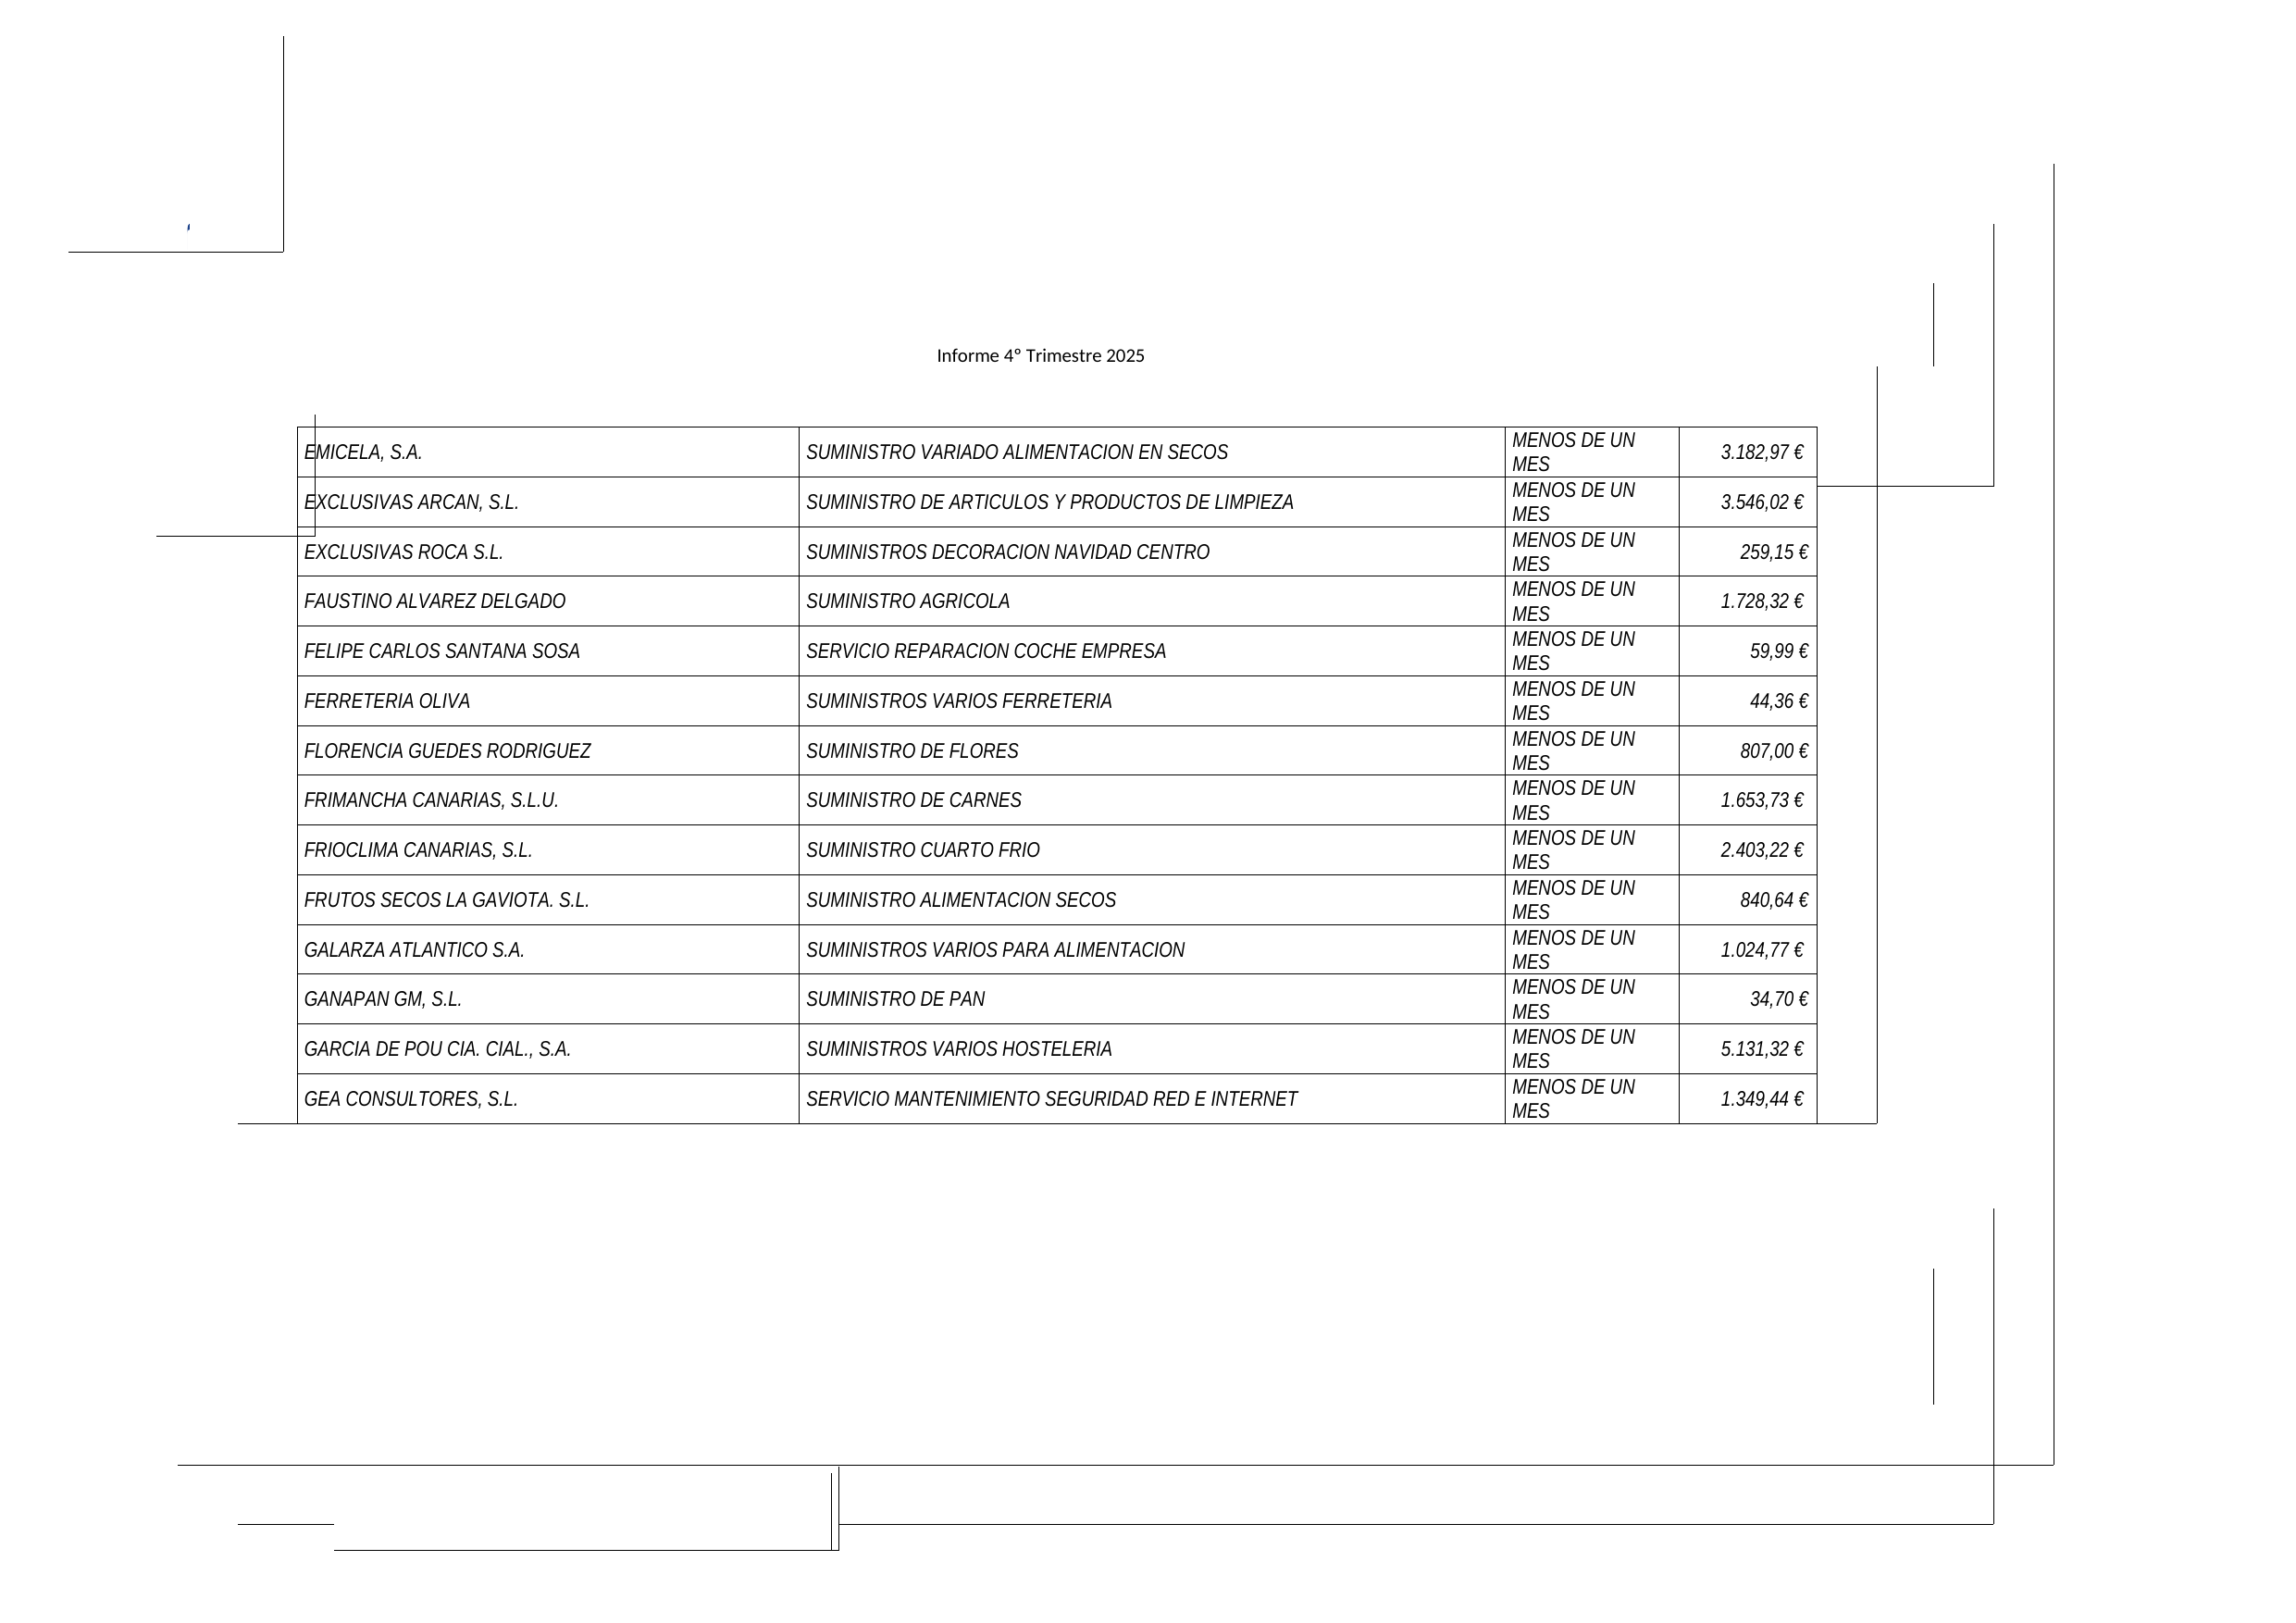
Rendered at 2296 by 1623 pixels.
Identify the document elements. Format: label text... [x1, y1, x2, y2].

table_cell MENOS DE UN MES [1506, 626, 1679, 675]
table_cell MENOS DE UN MES [1506, 775, 1679, 824]
table_cell 5.131,32 € [1680, 1024, 1817, 1073]
table_cell SUMINISTRO DE FLORES [800, 726, 1505, 774]
table_cell 59,99 € [1680, 626, 1817, 675]
table_cell MENOS DE UN MES [1506, 726, 1679, 774]
table_cell MENOS DE UN MES [1506, 576, 1679, 626]
table_cell MENOS DE UN MES [1506, 676, 1679, 725]
table_cell 807,00 € [1680, 726, 1817, 774]
table_cell SUMINISTROS DECORACION NAVIDAD CENTRO [800, 527, 1505, 576]
table_cell SUMINISTROS VARIOS FERRETERIA [800, 676, 1505, 725]
table_cell MENOS DE UN MES [1506, 875, 1679, 923]
table_cell SUMINISTRO CUARTO FRIO [800, 825, 1505, 874]
table_cell SUMINISTROS VARIOS HOSTELERIA [800, 1024, 1505, 1073]
table_cell FRUTOS SECOS LA GAVIOTA. S.L. [298, 875, 799, 923]
table_cell GEA CONSULTORES, S.L. [298, 1074, 799, 1122]
table_cell SUMINISTRO DE CARNES [800, 775, 1505, 824]
table_cell FRIOCLIMA CANARIAS, S.L. [298, 825, 799, 874]
table_cell FLORENCIA GUEDES RODRIGUEZ [298, 726, 799, 774]
table_cell 3.182,97 € [1680, 427, 1817, 477]
table_cell SUMINISTRO DE PAN [800, 974, 1505, 1023]
table_cell SUMINISTRO ALIMENTACION SECOS [800, 875, 1505, 923]
table_cell FRIMANCHA CANARIAS, S.L.U. [298, 775, 799, 824]
table_cell MENOS DE UN MES [1506, 1074, 1679, 1122]
table_cell MENOS DE UN MES [1506, 825, 1679, 874]
table_cell EXCLUSIVAS ROCA S.L. [298, 527, 799, 576]
table_cell MENOS DE UN MES [1506, 527, 1679, 576]
table_cell SUMINISTROS VARIOS PARA ALIMENTACION [800, 925, 1505, 973]
table_cell MENOS DE UN MES [1506, 427, 1679, 477]
table_cell 2.403,22 € [1680, 825, 1817, 874]
table_cell SERVICIO REPARACION COCHE EMPRESA [800, 626, 1505, 675]
table_cell EMICELA, S.A. [316, 427, 799, 477]
table_cell 840,64 € [1680, 875, 1817, 923]
table_cell MENOS DE UN MES [1506, 477, 1679, 526]
table_cell 1.349,44 € [1680, 1074, 1817, 1122]
table_cell GARCIA DE POU CIA. CIAL., S.A. [298, 1024, 799, 1073]
table_cell 3.546,02 € [1680, 477, 1817, 526]
table_cell FAUSTINO ALVAREZ DELGADO [298, 576, 799, 626]
table_cell 259,15 € [1680, 527, 1817, 576]
table_cell 1.728,32 € [1680, 576, 1817, 626]
table_cell SUMINISTRO AGRICOLA [800, 576, 1505, 626]
table_cell SUMINISTRO VARIADO ALIMENTACION EN SECOS [800, 427, 1505, 477]
table_cell SUMINISTRO DE ARTICULOS Y PRODUCTOS DE LIMPIEZA [800, 477, 1505, 526]
table_cell 34,70 € [1680, 974, 1817, 1023]
table_cell 1.653,73 € [1680, 775, 1817, 824]
table_cell 44,36 € [1680, 676, 1817, 725]
table_cell MENOS DE UN MES [1506, 1024, 1679, 1073]
table_cell GALARZA ATLANTICO S.A. [298, 925, 799, 973]
table_cell 1.024,77 € [1680, 925, 1817, 973]
table_cell EXCLUSIVAS ARCAN, S.L. [316, 477, 799, 526]
table_cell MENOS DE UN MES [1506, 974, 1679, 1023]
table_cell MENOS DE UN MES [1506, 925, 1679, 973]
table_cell SERVICIO MANTENIMIENTO SEGURIDAD RED E INTERNET [800, 1074, 1505, 1122]
table_cell FELIPE CARLOS SANTANA SOSA [298, 626, 799, 675]
table_cell GANAPAN GM, S.L. [298, 974, 799, 1023]
table_cell FERRETERIA OLIVA [298, 676, 799, 725]
